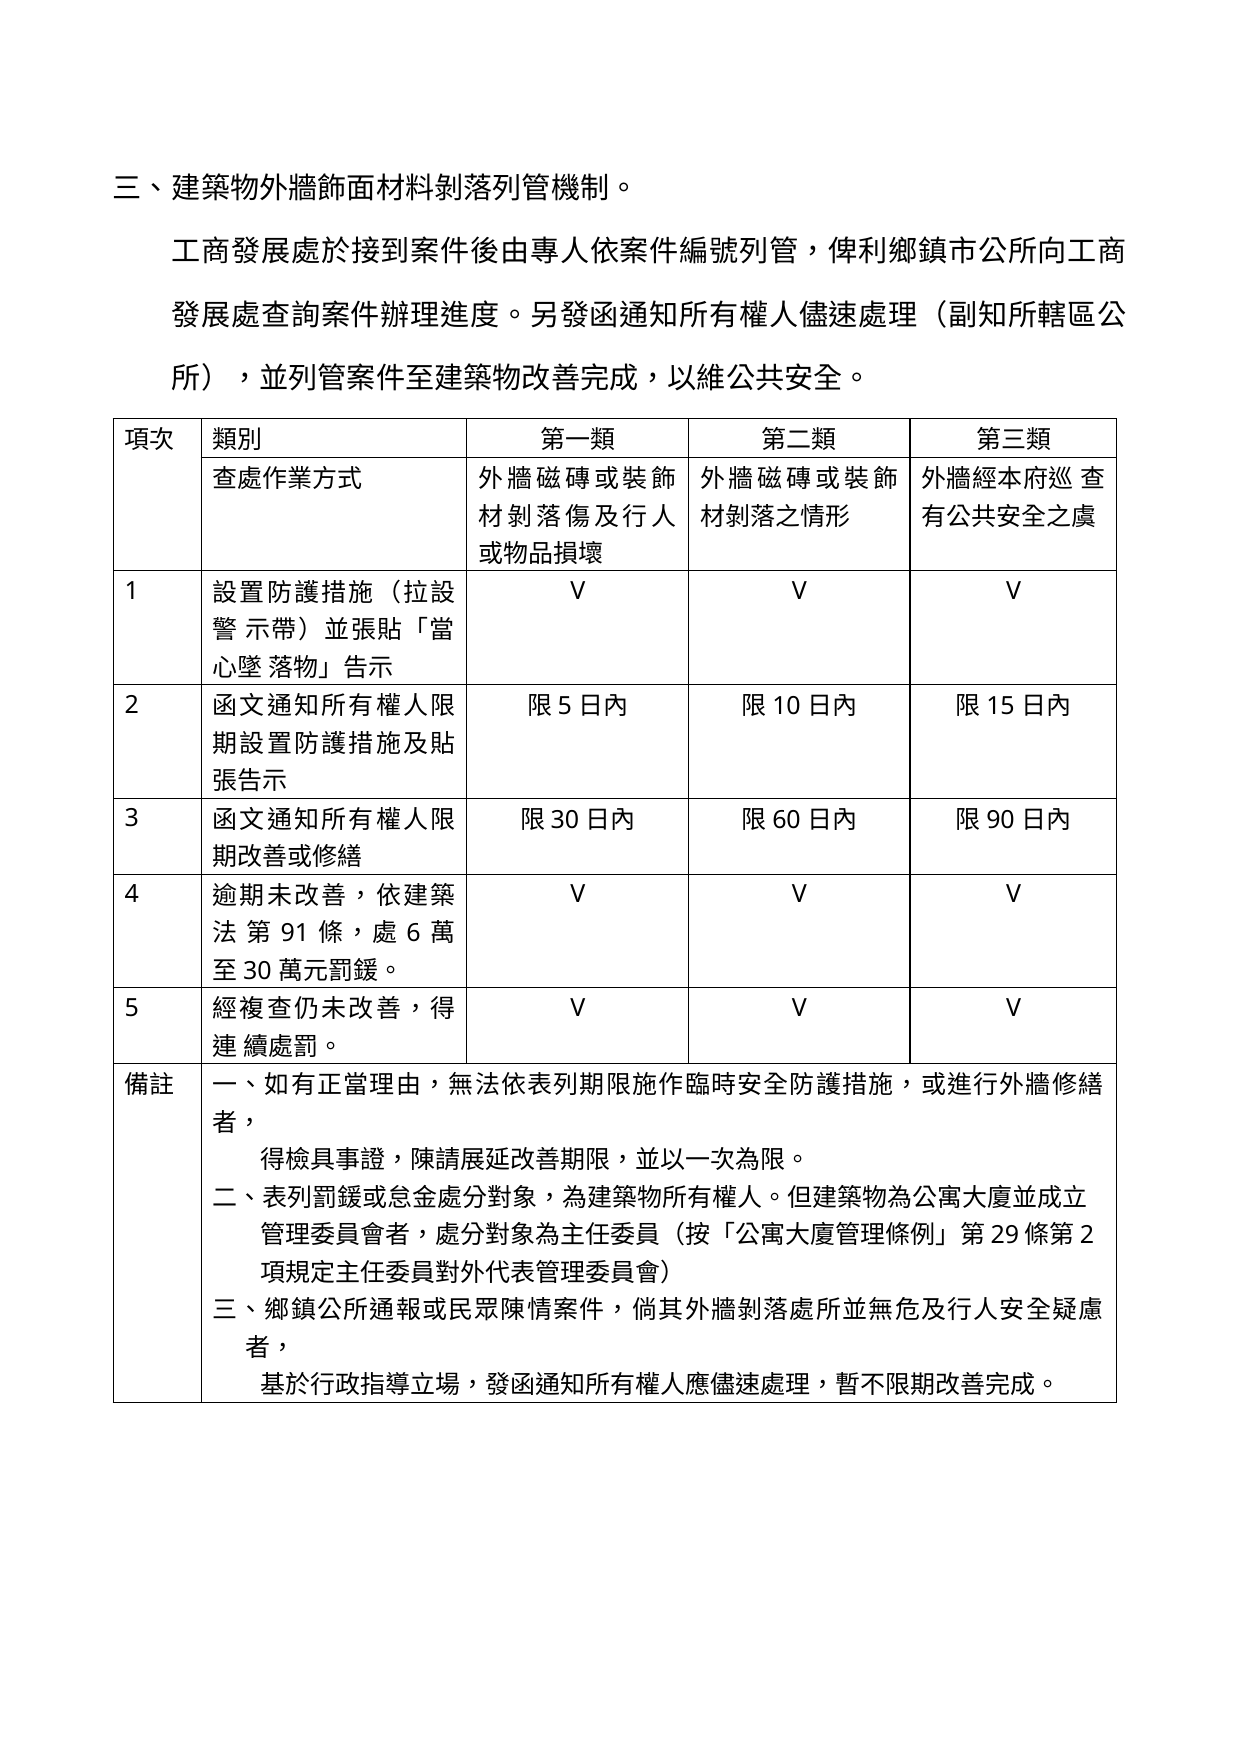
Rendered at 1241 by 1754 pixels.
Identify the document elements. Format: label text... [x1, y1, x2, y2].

table_cell 逾期未改善，依建築法 第 91 條，處 6 萬至 30 萬元罰鍰。 [202, 875, 466, 987]
table_cell 查處作業方式 [202, 458, 466, 570]
table_cell 3 [114, 799, 201, 873]
table_cell 4 [114, 875, 201, 987]
table_header 第二類 [689, 419, 909, 457]
table_cell 限 90 日內 [911, 799, 1116, 873]
table_cell 外牆經本府巡 查有公共安全之虞 [911, 458, 1116, 570]
table_cell 限 30 日內 [467, 799, 688, 873]
table_cell V [467, 988, 688, 1063]
table_cell 1 [114, 571, 201, 684]
table_cell V [689, 988, 909, 1063]
list 建築物外牆飾面材料剝落列管機制。 [112, 164, 1128, 207]
table_cell 限 60 日內 [689, 799, 909, 873]
table_cell 設置防護措施（拉設警 示帶）並張貼「當心墜 落物」告示 [202, 571, 466, 684]
table_cell 備註 [114, 1064, 201, 1402]
table_cell V [689, 571, 909, 684]
table_cell 一、如有正當理由，無法依表列期限施作臨時安全防護措施，或進行外牆修繕者， 得檢具事證，陳請展延改善期限，並以一次為限。 二、表列罰鍰或怠金處分對象，為建築物所有權人。但建築物為公寓大廈並成立 管理委員會者，處分對象為主任委員（按「公寓大廈管理條例」第29條第 2 項規定主任委員對外代表管理委員會） 三、鄉鎮公所通報或民眾陳情案件，倘其外牆剝落處所並無危及行人安全疑慮者， 基於行政指導立場，發函通知所有權人應儘速處理，暫不限期改善完成。 [202, 1064, 1116, 1402]
table_cell 5 [114, 988, 201, 1063]
table_cell 函文通知所有權人限 期設置防護措施及貼 張告示 [202, 685, 466, 797]
table_cell V [467, 571, 688, 684]
table_header 類別 [202, 419, 466, 457]
table_cell 外牆磁磚或裝飾材剝落傷及行人或物品損壞 [467, 458, 688, 570]
table_header 第一類 [467, 419, 688, 457]
table_cell V [911, 988, 1116, 1063]
table_cell 限 5 日內 [467, 685, 688, 797]
table_cell V [467, 875, 688, 987]
text 工商發展處於接到案件後由專人依案件編號列管，俾利鄉鎮市公所向工商發展處查詢案件辦理進度。另發函通知所有權人儘速處理（副知所轄區公所），並列管案件至建築物改善完成，以維公共安全。 [172, 228, 1128, 397]
table_cell 限 15 日內 [911, 685, 1116, 797]
table_cell 2 [114, 685, 201, 797]
table_cell 限 10 日內 [689, 685, 909, 797]
table_header 項次 [114, 419, 201, 570]
table_header 第三類 [911, 419, 1116, 457]
table_cell 函文通知所有權人限 期改善或修繕 [202, 799, 466, 873]
table_cell V [911, 571, 1116, 684]
table_cell 外牆磁磚或裝飾 材剝落之情形 [689, 458, 909, 570]
table_cell V [911, 875, 1116, 987]
table_cell V [689, 875, 909, 987]
table_cell 經複查仍未改善，得連 續處罰。 [202, 988, 466, 1063]
